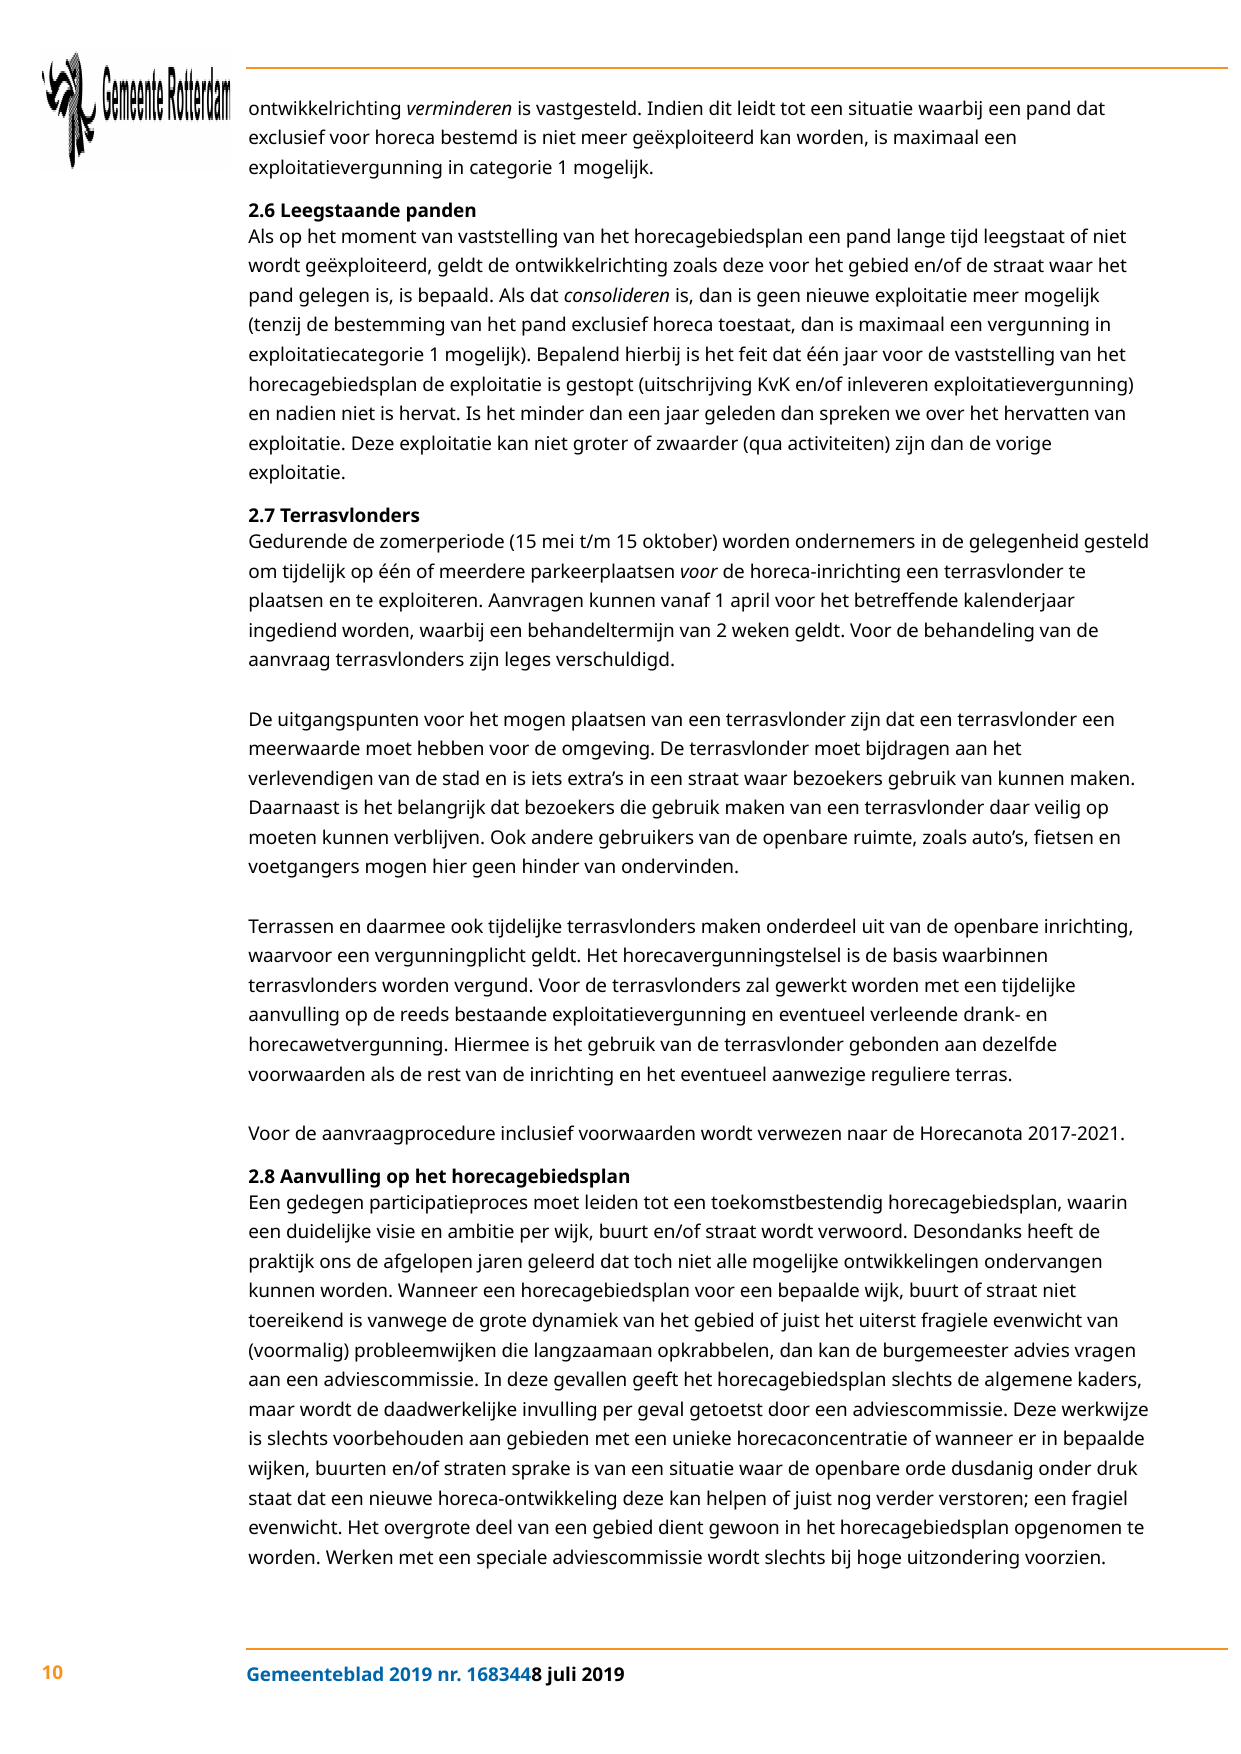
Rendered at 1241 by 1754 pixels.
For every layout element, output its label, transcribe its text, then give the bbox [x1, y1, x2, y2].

text Een gedegen participatieproces moet leiden tot een toekomstbestendig horecagebiedsplan, waarin een duidelijke visie en ambitie per wijk, buurt en/of straat wordt verwoord. Desondanks heeft de praktijk ons de afgelopen jaren geleerd dat toch niet alle mogelijke ontwikkelingen ondervangen kunnen worden. Wanneer een horecagebiedsplan voor een bepaalde wijk, buurt of straat niet toereikend is vanwege de grote dynamiek van het gebied of juist het uiterst fragiele evenwicht van (voormalig) probleemwijken die langzaamaan opkrabbelen, dan kan de burgemeester advies vragen aan een adviescommissie. In deze gevallen geeft het horecagebiedsplan slechts de algemene kaders, maar wordt de daadwerkelijke invulling per geval getoetst door een adviescommissie. Deze werkwijze is slechts voorbehouden aan gebieden met een unieke horecaconcentratie of wanneer er in bepaalde wijken, buurten en/of straten sprake is van een situatie waar de openbare orde dusdanig onder druk staat dat een nieuwe horeca-ontwikkeling deze kan helpen of juist nog verder verstoren; een fragiel evenwicht. Het overgrote deel van een gebied dient gewoon in het horecagebiedsplan opgenomen te worden. Werken met een speciale adviescommissie wordt slechts bij hoge uitzondering voorzien. [248, 1189, 1152, 1569]
text Gedurende de zomerperiode (15 mei t/m 15 oktober) worden ondernemers in de gelegenheid gesteld om tijdelijk op één of meerdere parkeerplaatsen voor de horeca-inrichting een terrasvlonder te plaatsen en te exploiteren. Aanvragen kunnen vanaf 1 april voor het betreffende kalenderjaar ingediend worden, waarbij een behandeltermijn van 2 weken geldt. Voor de behandeling van de aanvraag terrasvlonders zijn leges verschuldigd. [248, 528, 1152, 672]
text ontwikkelrichting verminderen is vastgesteld. Indien dit leidt tot een situatie waarbij een pand dat exclusief voor horeca bestemd is niet meer geëxploiteerd kan worden, is maximaal een exploitatievergunning in categorie 1 mogelijk. [248, 95, 1152, 180]
picture [41, 47, 231, 172]
text Voor de aanvraagprocedure inclusief voorwaarden wordt verwezen naar de Horecanota 2017-2021. [248, 1120, 1152, 1146]
text 2.7 Terrasvlonders [248, 503, 1152, 528]
text De uitgangspunten voor het mogen plaatsen van een terrasvlonder zijn dat een terrasvlonder een meerwaarde moet hebben voor de omgeving. De terrasvlonder moet bijdragen aan het verlevendigen van de stad en is iets extra’s in een straat waar bezoekers gebruik van kunnen maken. Daarnaast is het belangrijk dat bezoekers die gebruik maken van een terrasvlonder daar veilig op moeten kunnen verblijven. Ook andere gebruikers van de openbare ruimte, zoals auto’s, fietsen en voetgangers mogen hier geen hinder van ondervinden. [248, 706, 1152, 879]
text 2.6 Leegstaande panden [248, 197, 1152, 223]
text 2.8 Aanvulling op het horecagebiedsplan [248, 1163, 1152, 1189]
text Als op het moment van vaststelling van het horecagebiedsplan een pand lange tijd leegstaat of niet wordt geëxploiteerd, geldt de ontwikkelrichting zoals deze voor het gebied en/of de straat waar het pand gelegen is, is bepaald. Als dat consolideren is, dan is geen nieuwe exploitatie meer mogelijk (tenzij de bestemming van het pand exclusief horeca toestaat, dan is maximaal een vergunning in exploitatiecategorie 1 mogelijk). Bepalend hierbij is het feit dat één jaar voor de vaststelling van het horecagebiedsplan de exploitatie is gestopt (uitschrijving KvK en/of inleveren exploitatievergunning) en nadien niet is hervat. Is het minder dan een jaar geleden dan spreken we over het hervatten van exploitatie. Deze exploitatie kan niet groter of zwaarder (qua activiteiten) zijn dan de vorige exploitatie. [248, 223, 1152, 485]
text Terrassen en daarmee ook tijdelijke terrasvlonders maken onderdeel uit van de openbare inrichting, waarvoor een vergunningplicht geldt. Het horecavergunningstelsel is de basis waarbinnen terrasvlonders worden vergund. Voor de terrasvlonders zal gewerkt worden met een tijdelijke aanvulling op de reeds bestaande exploitatievergunning en eventueel verleende drank- en horecawetvergunning. Hiermee is het gebruik van de terrasvlonder gebonden aan dezelfde voorwaarden als de rest van de inrichting en het eventueel aanwezige reguliere terras. [248, 913, 1152, 1087]
